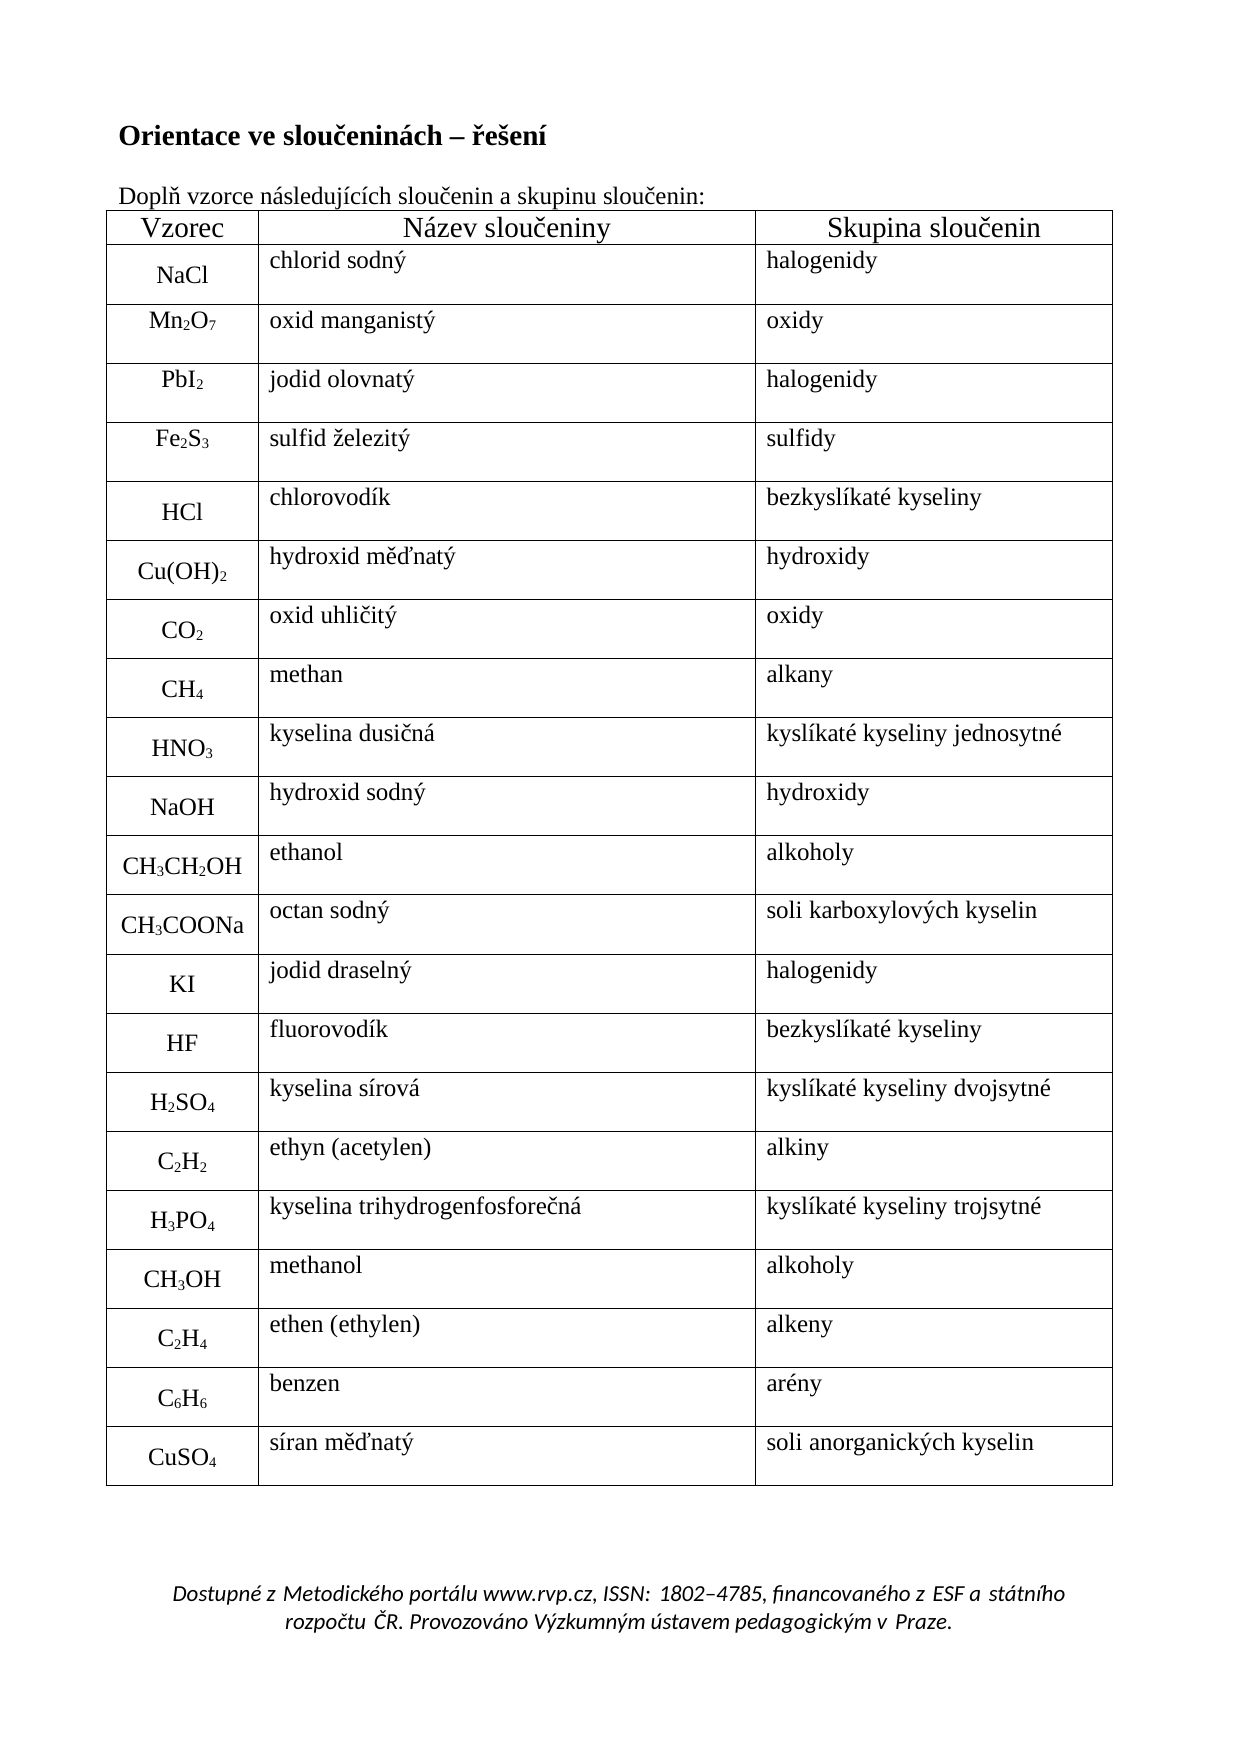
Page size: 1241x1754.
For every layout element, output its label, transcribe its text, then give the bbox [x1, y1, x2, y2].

table_header Název sloučeniny [259, 211, 755, 244]
table_cell oxidy [756, 600, 1112, 658]
table_cell chlorid sodný [259, 245, 755, 303]
table_cell jodid olovnatý [259, 364, 755, 422]
table_cell kyselina sírová [259, 1073, 755, 1131]
table_cell arény [756, 1368, 1112, 1426]
table_cell alkeny [756, 1309, 1112, 1367]
table_cell halogenidy [756, 955, 1112, 1012]
table_cell soli karboxylových kyselin [756, 895, 1112, 953]
table_cell kyslíkaté kyseliny trojsytné [756, 1191, 1112, 1249]
table_cell sulfidy [756, 423, 1112, 481]
table_header Vzorec [107, 211, 258, 244]
table_cell PbI2 [107, 364, 258, 422]
table_cell Mn2O7 [107, 305, 258, 363]
table_cell C2H2 [107, 1132, 258, 1190]
table_cell C6H6 [107, 1368, 258, 1426]
table_cell HCl [107, 482, 258, 540]
table_cell hydroxid měďnatý [259, 541, 755, 599]
table_cell methanol [259, 1250, 755, 1308]
table_cell Cu(OH)2 [107, 541, 258, 599]
table_cell oxidy [756, 305, 1112, 363]
table_cell alkoholy [756, 836, 1112, 894]
table_cell alkiny [756, 1132, 1112, 1190]
table_cell kyselina dusičná [259, 718, 755, 776]
table_cell CO2 [107, 600, 258, 658]
table_cell hydroxidy [756, 541, 1112, 599]
table_cell ethanol [259, 836, 755, 894]
table_cell HNO3 [107, 718, 258, 776]
table_cell bezkyslíkaté kyseliny [756, 482, 1112, 540]
table_cell halogenidy [756, 245, 1112, 303]
table_cell CH4 [107, 659, 258, 717]
table_cell CuSO4 [107, 1427, 258, 1485]
table_cell KI [107, 955, 258, 1012]
table_cell NaOH [107, 777, 258, 835]
table_cell hydroxidy [756, 777, 1112, 835]
table_cell kyselina trihydrogenfosforečná [259, 1191, 755, 1249]
table_cell H3PO4 [107, 1191, 258, 1249]
table_cell methan [259, 659, 755, 717]
table_cell halogenidy [756, 364, 1112, 422]
table_cell CH3COONa [107, 895, 258, 953]
table_cell Fe2S3 [107, 423, 258, 481]
table_header Skupina sloučenin [756, 211, 1112, 244]
table_cell octan sodný [259, 895, 755, 953]
table_cell bezkyslíkaté kyseliny [756, 1014, 1112, 1072]
table_cell hydroxid sodný [259, 777, 755, 835]
table_cell C2H4 [107, 1309, 258, 1367]
text Orientace ve sloučeninách – řešení [118, 118, 1122, 152]
table_cell ethen (ethylen) [259, 1309, 755, 1367]
table_cell NaCl [107, 245, 258, 303]
table_cell chlorovodík [259, 482, 755, 540]
table_cell ethyn (acetylen) [259, 1132, 755, 1190]
table_cell H2SO4 [107, 1073, 258, 1131]
table_cell jodid draselný [259, 955, 755, 1012]
table_cell sulfid železitý [259, 423, 755, 481]
text Doplň vzorce následujících sloučenin a skupinu sloučenin: [118, 181, 1122, 210]
table_cell HF [107, 1014, 258, 1072]
table_cell oxid manganistý [259, 305, 755, 363]
table_cell alkoholy [756, 1250, 1112, 1308]
table_cell kyslíkaté kyseliny jednosytné [756, 718, 1112, 776]
table_cell benzen [259, 1368, 755, 1426]
table_cell CH3CH2OH [107, 836, 258, 894]
table_cell soli anorganických kyselin [756, 1427, 1112, 1485]
table_cell oxid uhličitý [259, 600, 755, 658]
table_cell fluorovodík [259, 1014, 755, 1072]
table_cell CH3OH [107, 1250, 258, 1308]
table_cell kyslíkaté kyseliny dvojsytné [756, 1073, 1112, 1131]
table_cell síran měďnatý [259, 1427, 755, 1485]
table_cell alkany [756, 659, 1112, 717]
